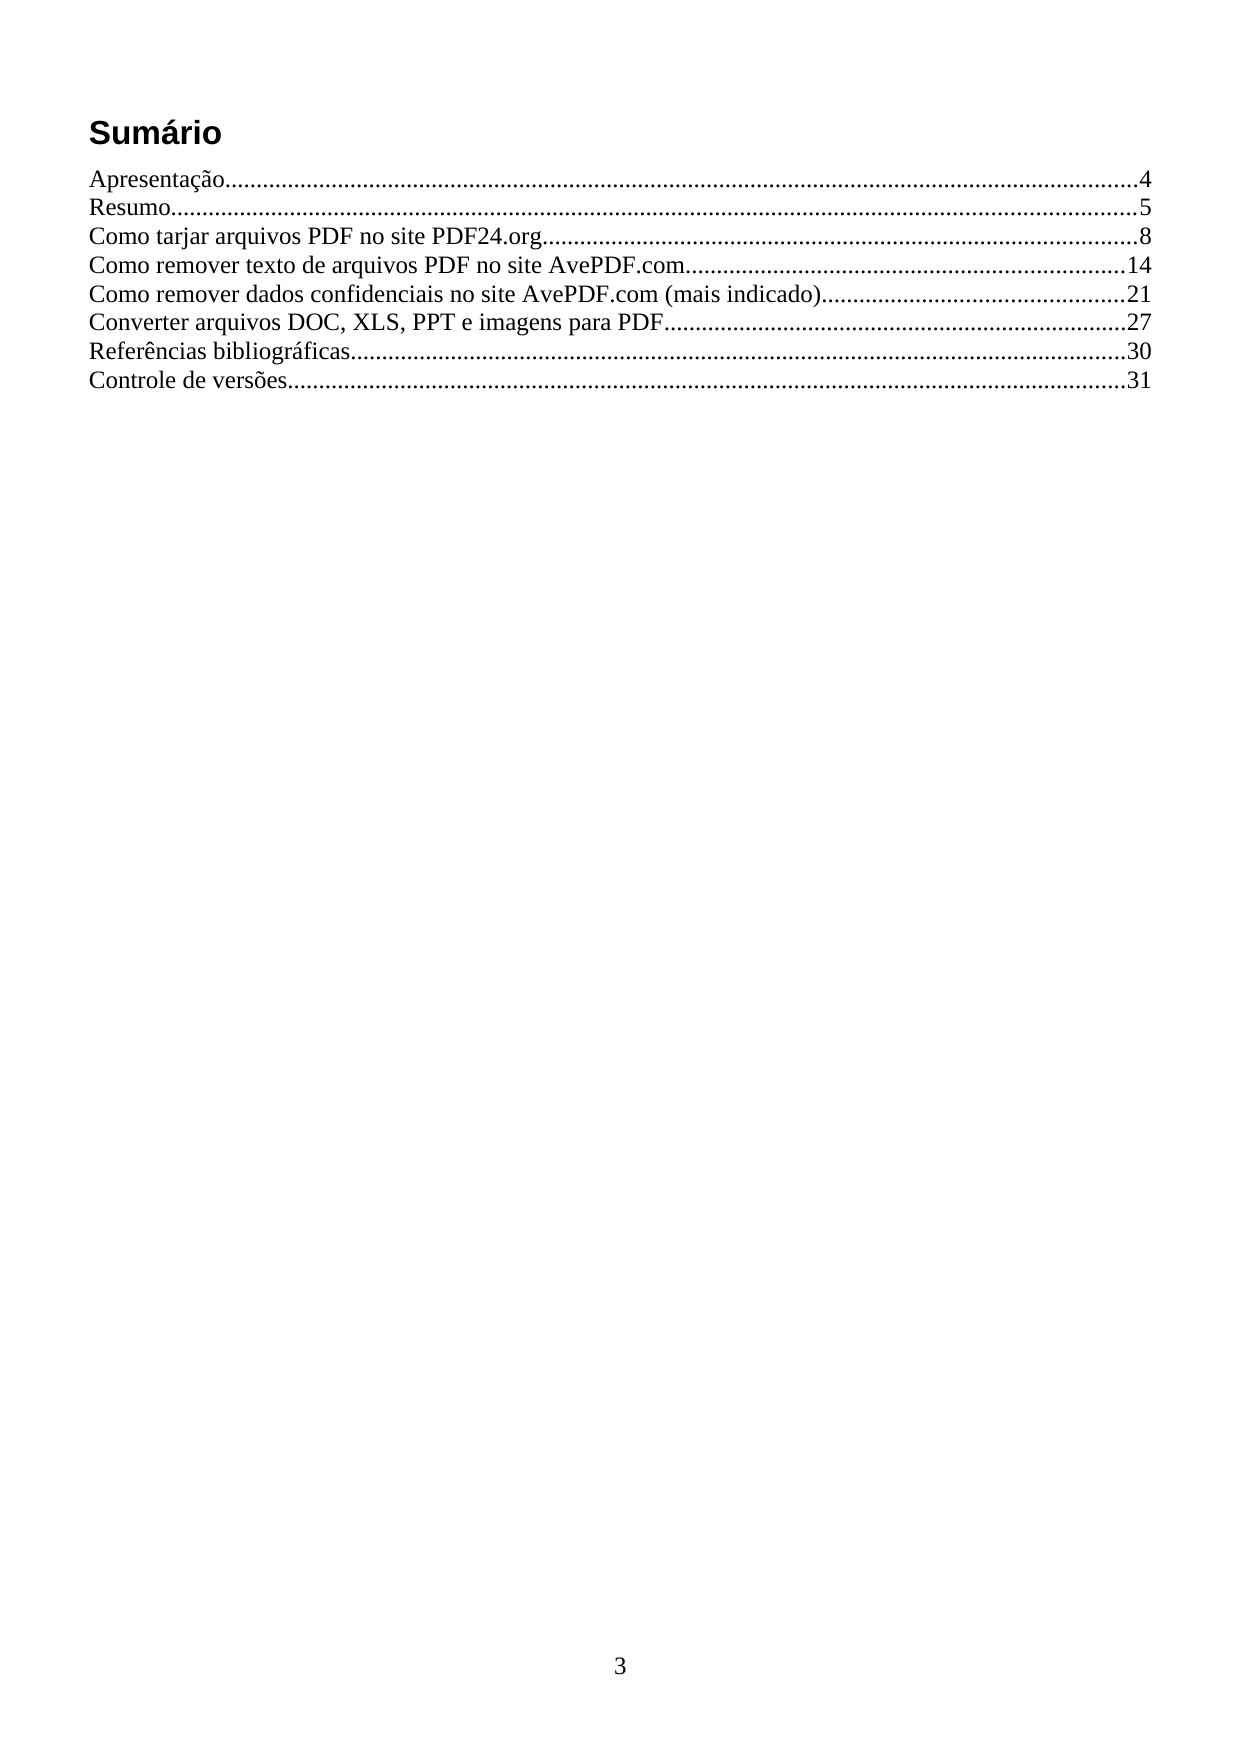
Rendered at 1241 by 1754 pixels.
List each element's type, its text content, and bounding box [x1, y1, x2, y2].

subtitle Sumário [89, 113, 1152, 151]
text Como remover texto de arquivos PDF no site AvePDF.com 14 [89, 250, 1152, 279]
text Apresentação 4 [89, 164, 1152, 192]
text Resumo 5 [89, 192, 1152, 221]
text Referências bibliográficas 30 [89, 336, 1152, 365]
text Como tarjar arquivos PDF no site PDF24.org 8 [89, 221, 1152, 250]
text Como remover dados confidenciais no site AvePDF.com (mais indicado) 21 [89, 279, 1152, 307]
text Controle de versões 31 [89, 365, 1152, 394]
text Converter arquivos DOC, XLS, PPT e imagens para PDF 27 [89, 307, 1152, 336]
